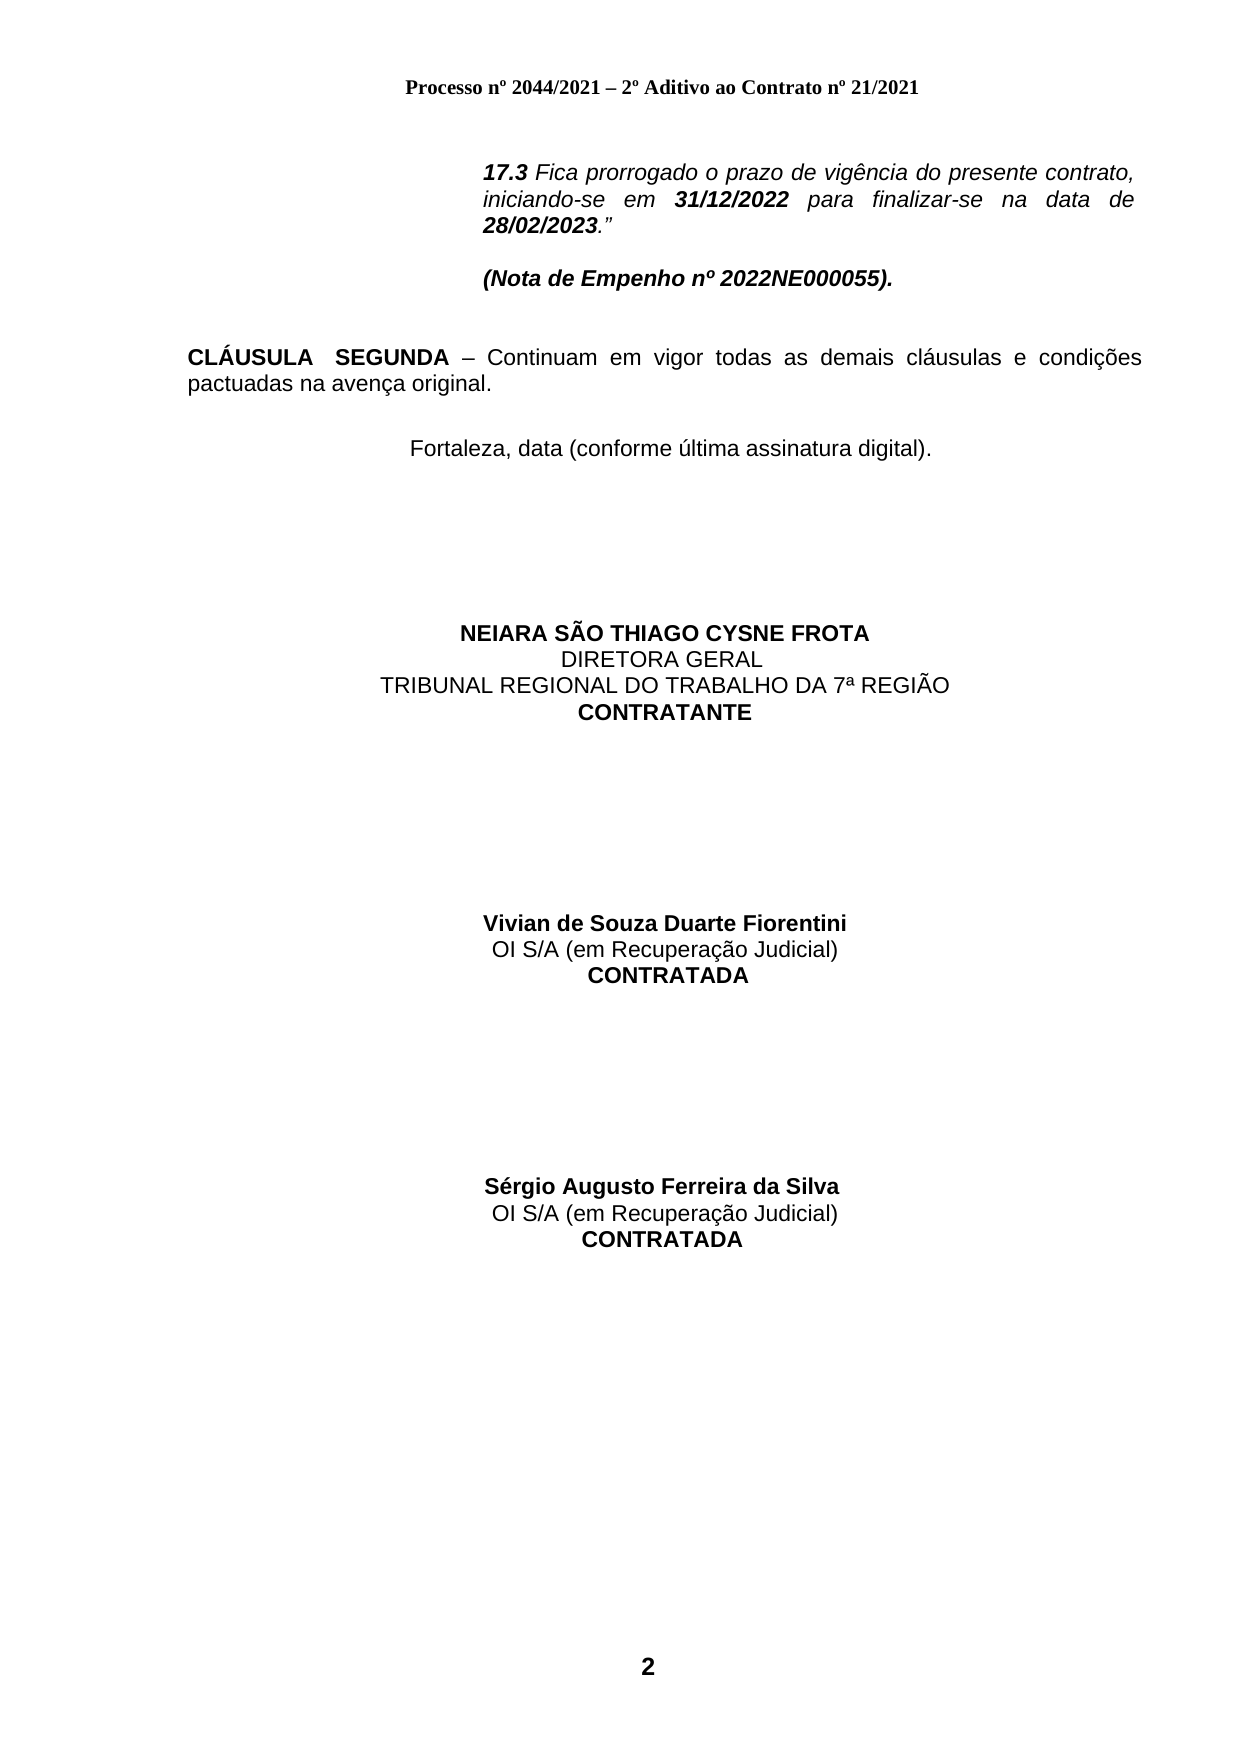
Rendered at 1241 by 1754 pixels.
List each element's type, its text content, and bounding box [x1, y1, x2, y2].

text Fortaleza, data (conforme última assinatura digital). [250, 435, 1142, 462]
text (Nota de Empenho nº 2022NE000055). [483, 265, 1147, 291]
text CONTRATADA [187, 962, 1142, 989]
text CONTRATADA [187, 1226, 1137, 1252]
text OI S/A (em Recuperação Judicial) [187, 936, 1142, 962]
text TRIBUNAL REGIONAL DO TRABALHO DA 7ª REGIÃO [187, 672, 1142, 699]
text CLÁUSULA SEGUNDA – Continuam em vigor todas as demais cláusulas e condições pactuadas na avença original. [187, 344, 1142, 396]
text Sérgio Augusto Ferreira da Silva [187, 1173, 1142, 1199]
text Vivian de Souza Duarte Fiorentini [187, 910, 1142, 936]
text OI S/A (em Recuperação Judicial) [187, 1199, 1142, 1226]
text 17.3 Fica prorrogado o prazo de vigência do presente contrato, iniciando-se em 31/12/2022 para finalizar-se na data de 28/02/2023.” [483, 159, 1137, 238]
text CONTRATANTE [187, 699, 1142, 725]
text NEIARA SÃO THIAGO CYSNE FROTA [187, 620, 1142, 646]
text DIRETORA GERAL [187, 646, 1142, 672]
